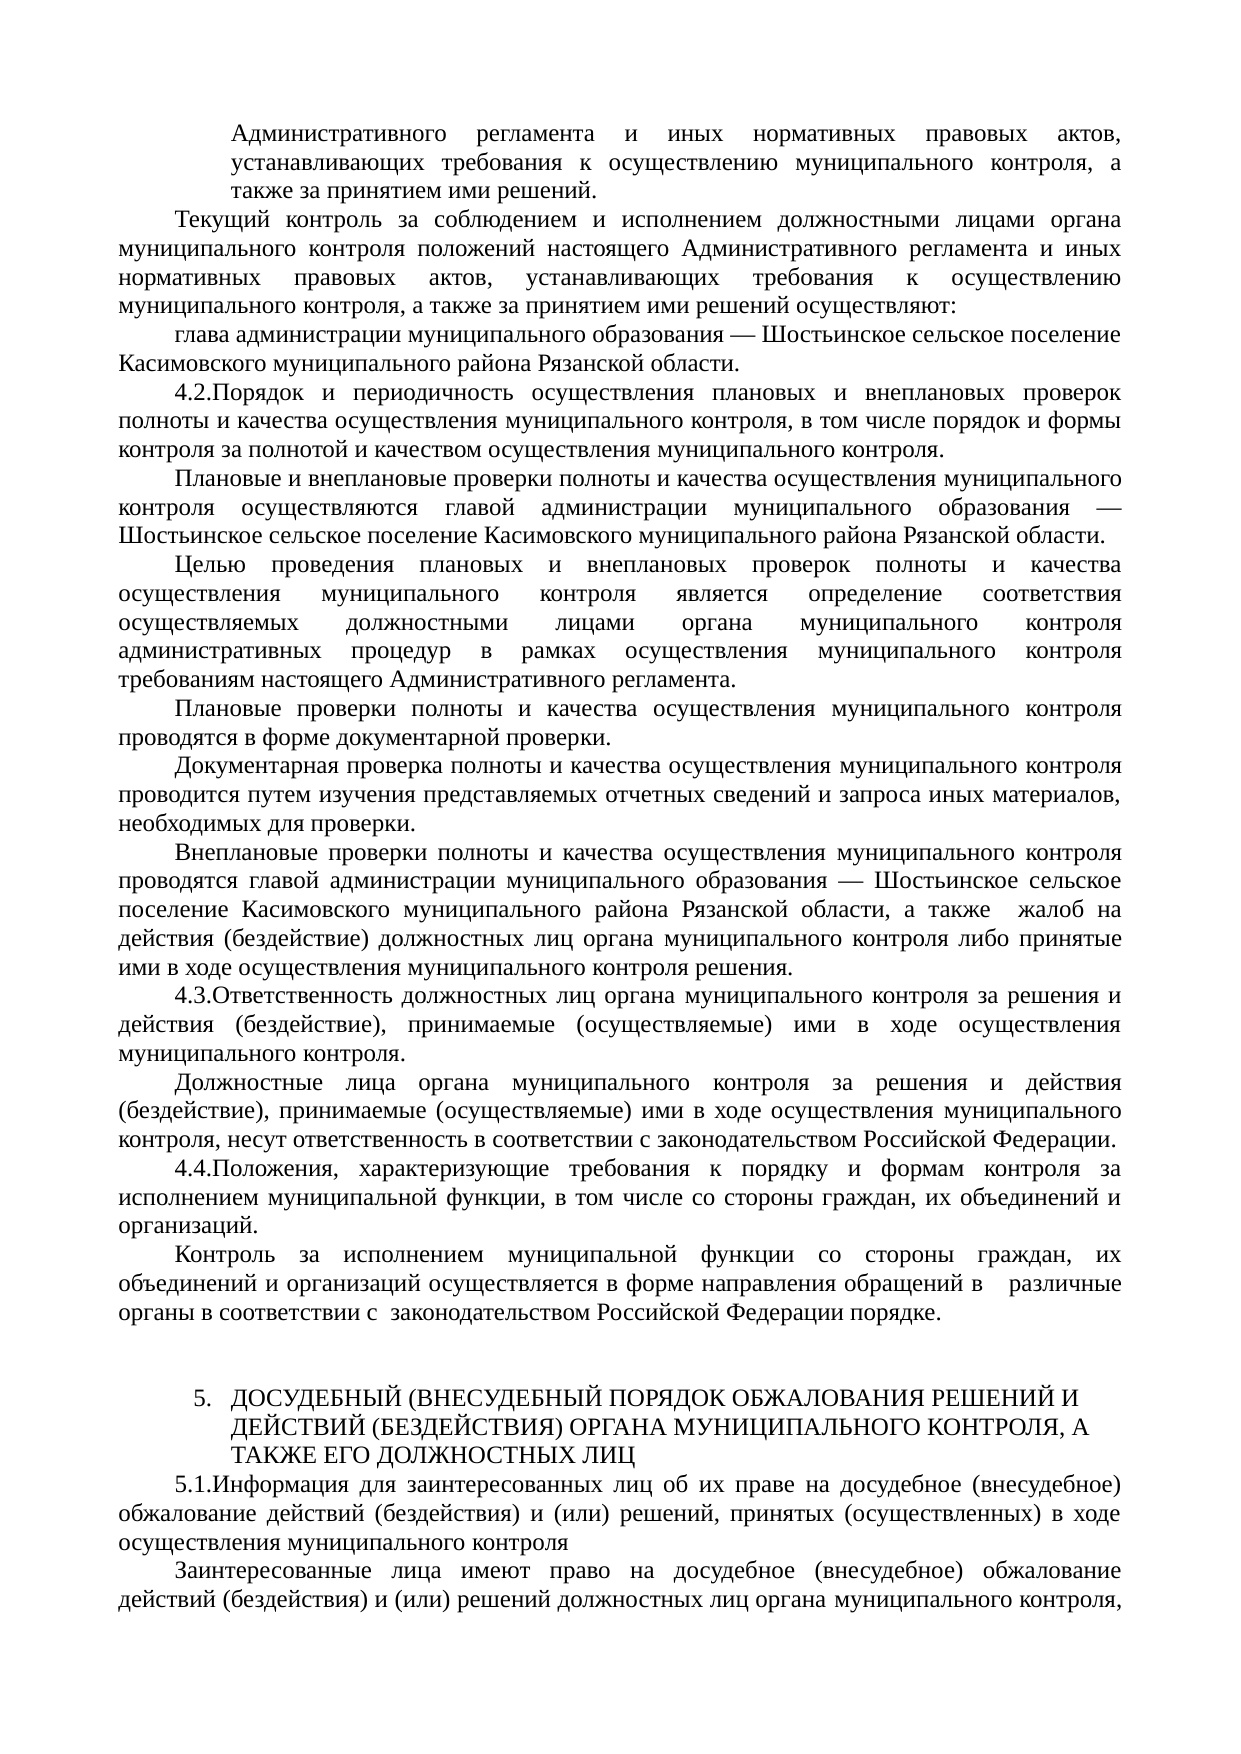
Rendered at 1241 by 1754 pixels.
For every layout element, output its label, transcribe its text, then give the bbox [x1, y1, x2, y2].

text 4.3.Ответственность должностных лиц органа муниципального контроля за решения и действия (бездействие), принимаемые (осуществляемые) ими в ходе осуществления муниципального контроля. [118, 981, 1122, 1067]
text Текущий контроль за соблюдением и исполнением должностными лицами органа муниципального контроля положений настоящего Административного регламента и иных нормативных правовых актов, устанавливающих требования к осуществлению муниципального контроля, а также за принятием ими решений осуществляют: [118, 204, 1122, 319]
text 4.2.Порядок и периодичность осуществления плановых и внеплановых проверок полноты и качества осуществления муниципального контроля, в том числе порядок и формы контроля за полнотой и качеством осуществления муниципального контроля. [118, 377, 1122, 463]
text Заинтересованные лица имеют право на досудебное (внесудебное) обжалование действий (бездействия) и (или) решений должностных лиц органа муниципального контроля, [118, 1556, 1122, 1613]
text Плановые и внеплановые проверки полноты и качества осуществления муниципального контроля осуществляются главой администрации муниципального образования — Шостьинское сельское поселение Касимовского муниципального района Рязанской области. [118, 463, 1122, 549]
text Плановые проверки полноты и качества осуществления муниципального контроля проводятся в форме документарной проверки. [118, 693, 1122, 751]
text 5.1.Информация для заинтересованных лиц об их праве на досудебное (внесудебное) обжалование действий (бездействия) и (или) решений, принятых (осуществленных) в ходе осуществления муниципального контроля [118, 1469, 1122, 1556]
text Должностные лица органа муниципального контроля за решения и действия (бездействие), принимаемые (осуществляемые) ими в ходе осуществления муниципального контроля, несут ответственность в соответствии с законодательством Российской Федерации. [118, 1067, 1122, 1153]
text Контроль за исполнением муниципальной функции со стороны граждан, их объединений и организаций осуществляется в форме направления обращений в различные органы в соответствии с законодательством Российской Федерации порядке. [118, 1239, 1122, 1326]
text глава администрации муниципального образования — Шостьинское сельское поселение Касимовского муниципального района Рязанской области. [118, 319, 1122, 377]
text 4.4.Положения, характеризующие требования к порядку и формам контроля за исполнением муниципальной функции, в том числе со стороны граждан, их объединений и организаций. [118, 1153, 1122, 1239]
text Целью проведения плановых и внеплановых проверок полноты и качества осуществления муниципального контроля является определение соответствия осуществляемых должностными лицами органа муниципального контроля административных процедур в рамках осуществления муниципального контроля требованиям настоящего Административного регламента. [118, 549, 1122, 693]
list ДОСУДЕБНЫЙ (ВНЕСУДЕБНЫЙ ПОРЯДОК ОБЖАЛОВАНИЯ РЕШЕНИЙ И ДЕЙСТВИЙ (БЕЗДЕЙСТВИЯ) ОРГАНА МУНИЦИПАЛЬНОГО КОНТРОЛЯ, А ТАКЖЕ ЕГО ДОЛЖНОСТНЫХ ЛИЦ [193, 1383, 1122, 1469]
text Внеплановые проверки полноты и качества осуществления муниципального контроля проводятся главой администрации муниципального образования — Шостьинское сельское поселение Касимовского муниципального района Рязанской области, а также жалоб на действия (бездействие) должностных лиц органа муниципального контроля либо принятые ими в ходе осуществления муниципального контроля решения. [118, 837, 1122, 981]
list Административного регламента и иных нормативных правовых актов, устанавливающих требования к осуществлению муниципального контроля, а также за принятием ими решений. [193, 118, 1122, 204]
text Документарная проверка полноты и качества осуществления муниципального контроля проводится путем изучения представляемых отчетных сведений и запроса иных материалов, необходимых для проверки. [118, 751, 1122, 837]
